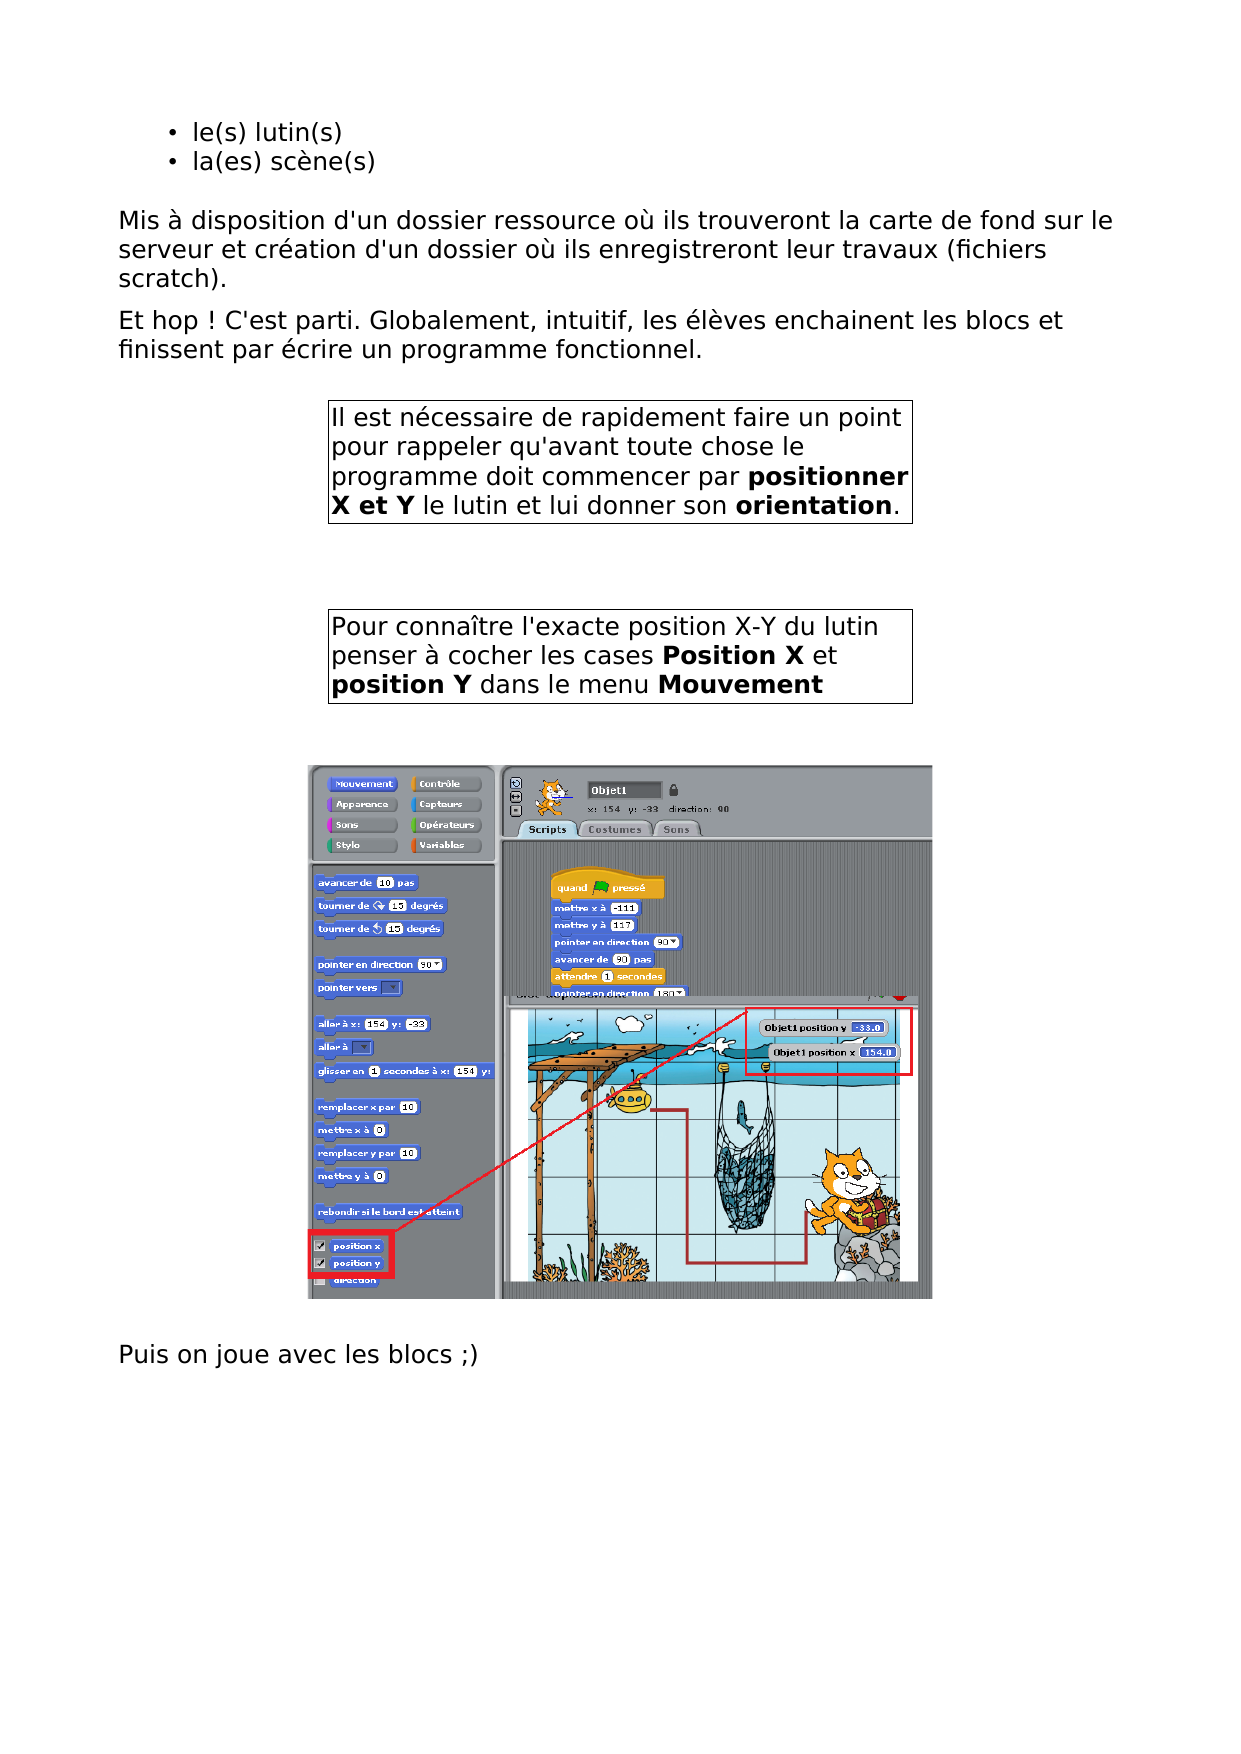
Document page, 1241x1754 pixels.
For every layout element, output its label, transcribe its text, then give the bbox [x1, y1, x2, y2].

text Mis à disposition d'un dossier ressource où ils trouveront la carte de fond sur le serveur et création d'un dossier où ils enregistreront leur travaux (fichiers scratch). [118, 206, 1122, 293]
text Et hop ! C'est parti. Globalement, intuitif, les élèves enchainent les blocs et finissent par écrire un programme fonctionnel. [118, 306, 1122, 364]
list le(s) lutin(s) [177, 118, 1122, 147]
picture [307, 765, 933, 1299]
table_header Pour connaître l'exacte position X-Y du lutin penser à cocher les cases Position X et position Y dans le menu Mouvement [329, 610, 912, 703]
table_header Il est nécessaire de rapidement faire un point pour rappeler qu'avant toute chose le programme doit commencer par positionner X et Y le lutin et lui donner son orientation. [329, 401, 912, 523]
list la(es) scène(s) [177, 147, 1122, 176]
text Puis on joue avec les blocs ;) [118, 1341, 1122, 1370]
